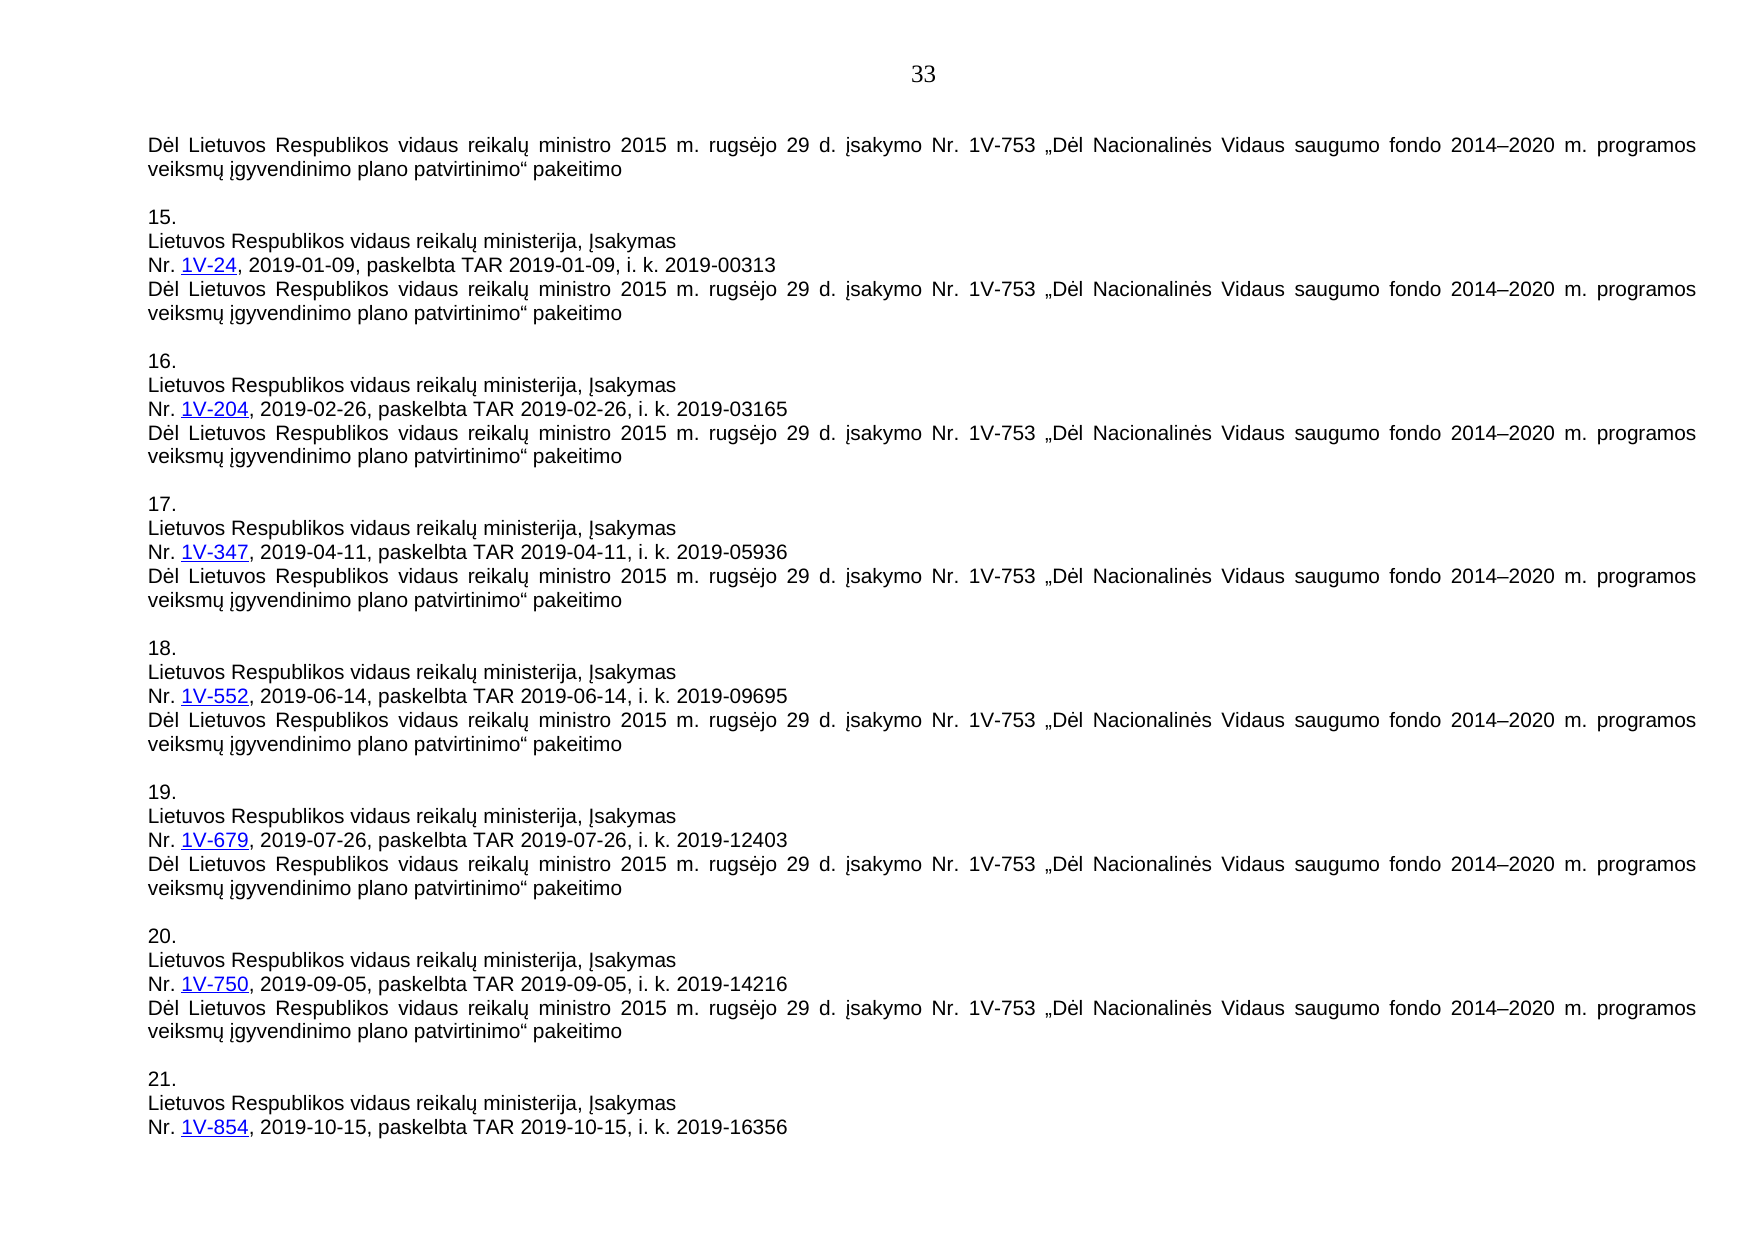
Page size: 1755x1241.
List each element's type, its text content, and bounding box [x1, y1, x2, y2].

text Lietuvos Respublikos vidaus reikalų ministerija, Įsakymas [148, 947, 1699, 971]
text Lietuvos Respublikos vidaus reikalų ministerija, Įsakymas [148, 804, 1699, 828]
text Nr. 1V-347, 2019-04-11, paskelbta TAR 2019-04-11, i. k. 2019-05936 [148, 540, 1699, 564]
text 17. [148, 492, 1699, 516]
text Lietuvos Respublikos vidaus reikalų ministerija, Įsakymas [148, 1091, 1699, 1115]
text 21. [148, 1067, 1699, 1091]
text Lietuvos Respublikos vidaus reikalų ministerija, Įsakymas [148, 516, 1699, 540]
text 15. [148, 205, 1699, 229]
text 20. [148, 923, 1699, 947]
text Nr. 1V-854, 2019-10-15, paskelbta TAR 2019-10-15, i. k. 2019-16356 [148, 1115, 1699, 1139]
text Lietuvos Respublikos vidaus reikalų ministerija, Įsakymas [148, 660, 1699, 684]
text Dėl Lietuvos Respublikos vidaus reikalų ministro 2015 m. rugsėjo 29 d. įsakymo Nr. 1V-753 „Dėl Nacionalinės Vidaus saugumo fondo 2014–2020 m. programos veiksmų įgyvendinimo plano patvirtinimo“ pakeitimo [148, 277, 1699, 324]
text Nr. 1V-204, 2019-02-26, paskelbta TAR 2019-02-26, i. k. 2019-03165 [148, 396, 1699, 420]
text Dėl Lietuvos Respublikos vidaus reikalų ministro 2015 m. rugsėjo 29 d. įsakymo Nr. 1V-753 „Dėl Nacionalinės Vidaus saugumo fondo 2014–2020 m. programos veiksmų įgyvendinimo plano patvirtinimo“ pakeitimo [148, 708, 1699, 756]
text Dėl Lietuvos Respublikos vidaus reikalų ministro 2015 m. rugsėjo 29 d. įsakymo Nr. 1V-753 „Dėl Nacionalinės Vidaus saugumo fondo 2014–2020 m. programos veiksmų įgyvendinimo plano patvirtinimo“ pakeitimo [148, 420, 1699, 468]
text Dėl Lietuvos Respublikos vidaus reikalų ministro 2015 m. rugsėjo 29 d. įsakymo Nr. 1V-753 „Dėl Nacionalinės Vidaus saugumo fondo 2014–2020 m. programos veiksmų įgyvendinimo plano patvirtinimo“ pakeitimo [148, 564, 1699, 612]
text 18. [148, 636, 1699, 660]
text 16. [148, 348, 1699, 372]
text Nr. 1V-552, 2019-06-14, paskelbta TAR 2019-06-14, i. k. 2019-09695 [148, 684, 1699, 708]
text Nr. 1V-24, 2019-01-09, paskelbta TAR 2019-01-09, i. k. 2019-00313 [148, 253, 1699, 277]
text Lietuvos Respublikos vidaus reikalų ministerija, Įsakymas [148, 229, 1699, 253]
text Dėl Lietuvos Respublikos vidaus reikalų ministro 2015 m. rugsėjo 29 d. įsakymo Nr. 1V-753 „Dėl Nacionalinės Vidaus saugumo fondo 2014–2020 m. programos veiksmų įgyvendinimo plano patvirtinimo“ pakeitimo [148, 133, 1699, 181]
text 19. [148, 780, 1699, 804]
text Dėl Lietuvos Respublikos vidaus reikalų ministro 2015 m. rugsėjo 29 d. įsakymo Nr. 1V-753 „Dėl Nacionalinės Vidaus saugumo fondo 2014–2020 m. programos veiksmų įgyvendinimo plano patvirtinimo“ pakeitimo [148, 995, 1699, 1043]
text Lietuvos Respublikos vidaus reikalų ministerija, Įsakymas [148, 372, 1699, 396]
text Dėl Lietuvos Respublikos vidaus reikalų ministro 2015 m. rugsėjo 29 d. įsakymo Nr. 1V-753 „Dėl Nacionalinės Vidaus saugumo fondo 2014–2020 m. programos veiksmų įgyvendinimo plano patvirtinimo“ pakeitimo [148, 852, 1699, 899]
text Nr. 1V-679, 2019-07-26, paskelbta TAR 2019-07-26, i. k. 2019-12403 [148, 828, 1699, 852]
text Nr. 1V-750, 2019-09-05, paskelbta TAR 2019-09-05, i. k. 2019-14216 [148, 971, 1699, 995]
